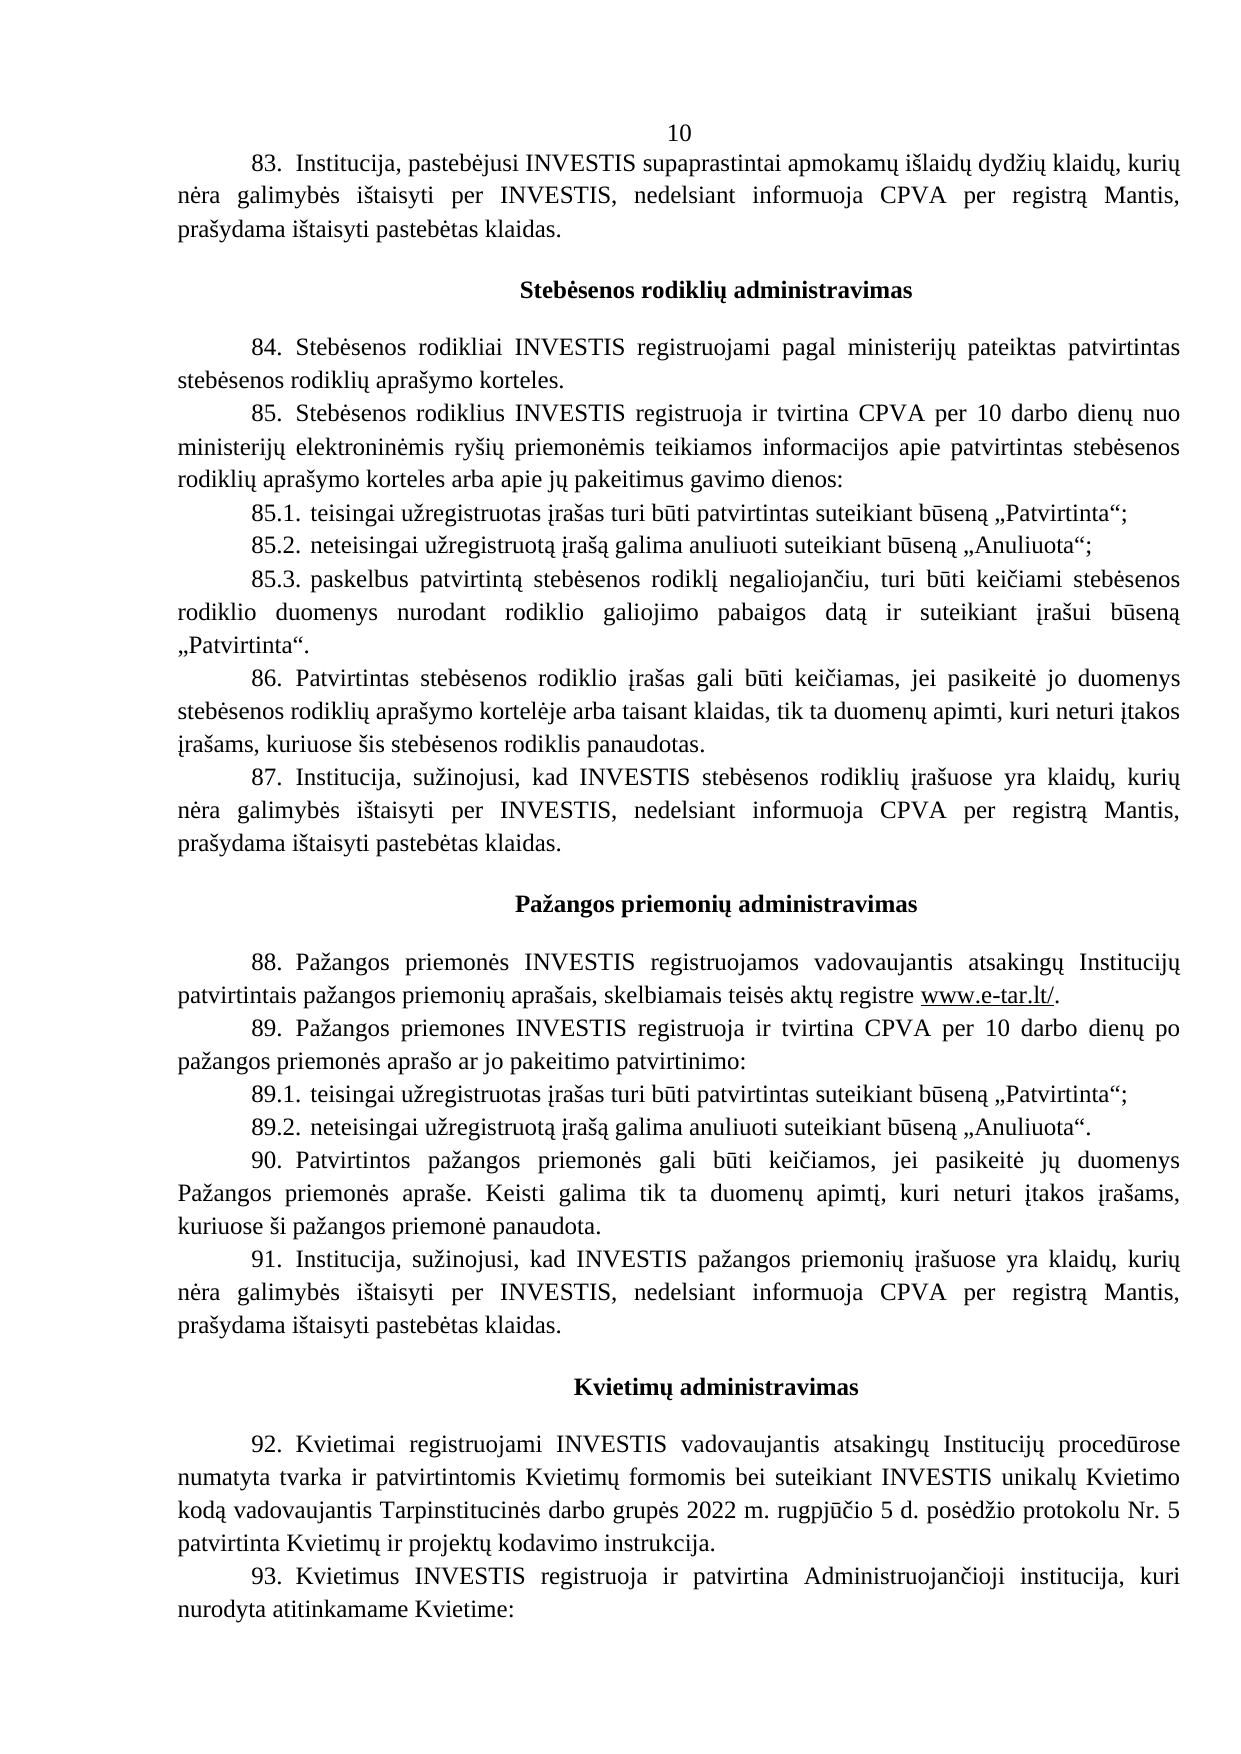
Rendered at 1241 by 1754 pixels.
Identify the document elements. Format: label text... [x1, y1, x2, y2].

subtitle Stebėsenos rodiklių administravimas [177, 275, 1181, 304]
text 88. Pažangos priemonės INVESTIS registruojamos vadovaujantis atsakingų Institucijų patvirtintais pažangos priemonių aprašais, skelbiamais teisės aktų registre www.e-tar.lt/. [177, 947, 1181, 1008]
text 85.1. teisingai užregistruotas įrašas turi būti patvirtintas suteikiant būseną „Patvirtinta“; [177, 498, 1181, 526]
text 91. Institucija, sužinojusi, kad INVESTIS pažangos priemonių įrašuose yra klaidų, kurių nėra galimybės ištaisyti per INVESTIS, nedelsiant informuoja CPVA per registrą Mantis, prašydama ištaisyti pastebėtas klaidas. [177, 1244, 1181, 1339]
text 85.3. paskelbus patvirtintą stebėsenos rodiklį negaliojančiu, turi būti keičiami stebėsenos rodiklio duomenys nurodant rodiklio galiojimo pabaigos datą ir suteikiant įrašui būseną „Patvirtinta“. [177, 564, 1181, 658]
text 89. Pažangos priemones INVESTIS registruoja ir tvirtina CPVA per 10 darbo dienų po pažangos priemonės aprašo ar jo pakeitimo patvirtinimo: [177, 1013, 1181, 1074]
text 89.2. neteisingai užregistruotą įrašą galima anuliuoti suteikiant būseną „Anuliuota“. [177, 1112, 1181, 1141]
text 90. Patvirtintos pažangos priemonės gali būti keičiamos, jei pasikeitė jų duomenys Pažangos priemonės apraše. Keisti galima tik ta duomenų apimtį, kuri neturi įtakos įrašams, kuriuose ši pažangos priemonė panaudota. [177, 1145, 1181, 1239]
text 86. Patvirtintas stebėsenos rodiklio įrašas gali būti keičiamas, jei pasikeitė jo duomenys stebėsenos rodiklių aprašymo kortelėje arba taisant klaidas, tik ta duomenų apimti, kuri neturi įtakos įrašams, kuriuose šis stebėsenos rodiklis panaudotas. [177, 663, 1181, 757]
text 89.1. teisingai užregistruotas įrašas turi būti patvirtintas suteikiant būseną „Patvirtinta“; [177, 1079, 1181, 1107]
text 87. Institucija, sužinojusi, kad INVESTIS stebėsenos rodiklių įrašuose yra klaidų, kurių nėra galimybės ištaisyti per INVESTIS, nedelsiant informuoja CPVA per registrą Mantis, prašydama ištaisyti pastebėtas klaidas. [177, 762, 1181, 857]
text 85. Stebėsenos rodiklius INVESTIS registruoja ir tvirtina CPVA per 10 darbo dienų nuo ministerijų elektroninėmis ryšių priemonėmis teikiamos informacijos apie patvirtintas stebėsenos rodiklių aprašymo korteles arba apie jų pakeitimus gavimo dienos: [177, 398, 1181, 493]
text 85.2. neteisingai užregistruotą įrašą galima anuliuoti suteikiant būseną „Anuliuota“; [177, 531, 1181, 559]
subtitle Kvietimų administravimas [177, 1372, 1181, 1400]
text 83. Institucija, pastebėjusi INVESTIS supaprastintai apmokamų išlaidų dydžių klaidų, kurių nėra galimybės ištaisyti per INVESTIS, nedelsiant informuoja CPVA per registrą Mantis, prašydama ištaisyti pastebėtas klaidas. [177, 148, 1181, 242]
text 92. Kvietimai registruojami INVESTIS vadovaujantis atsakingų Institucijų procedūrose numatyta tvarka ir patvirtintomis Kvietimų formomis bei suteikiant INVESTIS unikalų Kvietimo kodą vadovaujantis Tarpinstitucinės darbo grupės 2022 m. rugpjūčio 5 d. posėdžio protokolu Nr. 5 patvirtinta Kvietimų ir projektų kodavimo instrukcija. [177, 1429, 1181, 1557]
text 84. Stebėsenos rodikliai INVESTIS registruojami pagal ministerijų pateiktas patvirtintas stebėsenos rodiklių aprašymo korteles. [177, 332, 1181, 394]
text 93. Kvietimus INVESTIS registruoja ir patvirtina Administruojančioji institucija, kuri nurodyta atitinkamame Kvietime: [177, 1561, 1181, 1623]
subtitle Pažangos priemonių administravimas [177, 889, 1181, 918]
